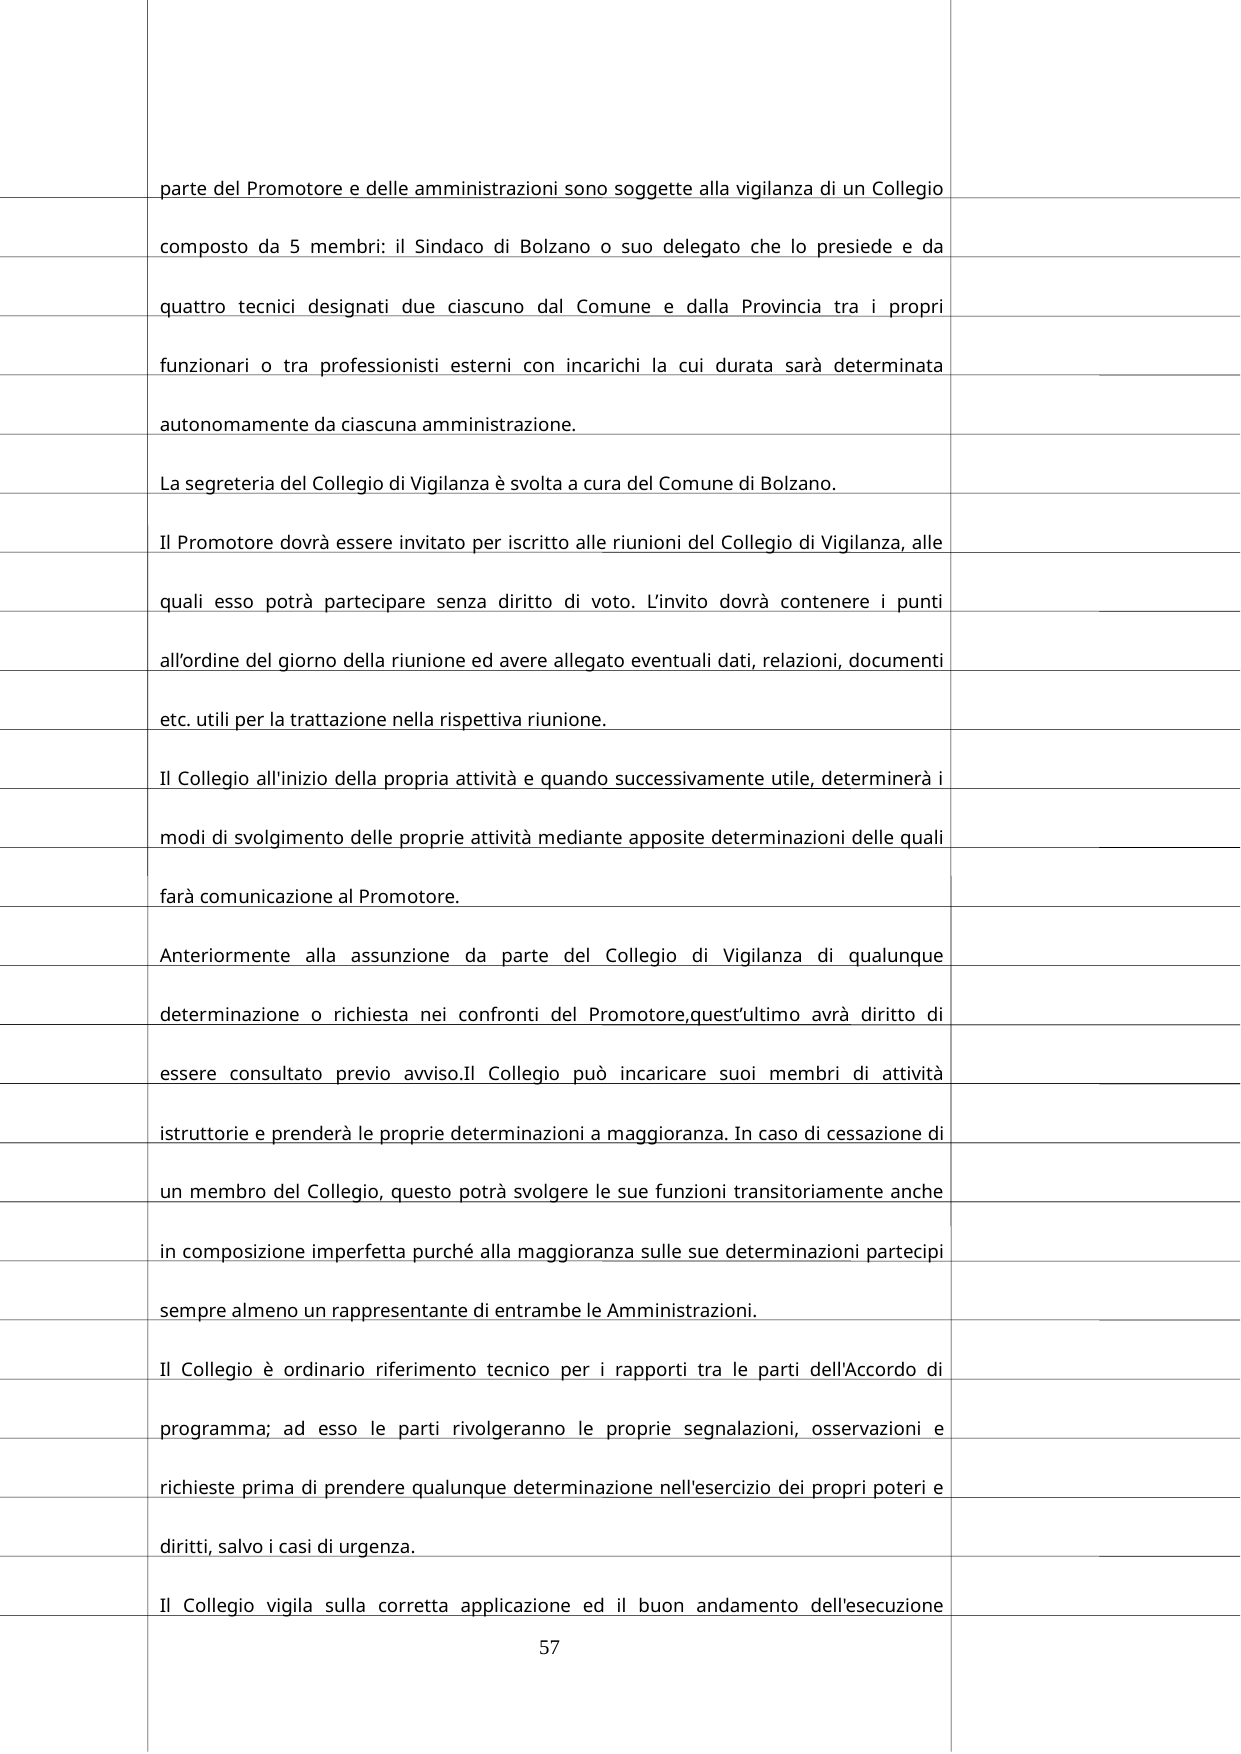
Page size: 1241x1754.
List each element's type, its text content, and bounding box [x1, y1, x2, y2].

text farà comunicazione al Promotore. [159, 848, 945, 906]
text etc. utili per la trattazione nella rispettiva riunione. [159, 671, 945, 729]
text Il Collegio vigila sulla corretta applicazione ed il buon andamento dell'esecuzione [159, 1565, 945, 1615]
text all’ordine del giorno della riunione ed avere allegato eventuali dati, relazioni, documenti [159, 612, 945, 670]
text richieste prima di prendere qualunque determinazione nell'esercizio dei propri poteri e [159, 1439, 945, 1497]
text quali esso potrà partecipare senza diritto di voto. L’invito dovrà contenere i punti [159, 553, 945, 610]
text autonomamente da ciascuna amministrazione. [159, 376, 945, 433]
text diritti, salvo i casi di urgenza. [159, 1498, 945, 1555]
text parte del Promotore e delle amministrazioni sono soggette alla vigilanza di un Collegio [159, 148, 945, 197]
text modi di svolgimento delle proprie attività mediante apposite determinazioni delle quali [159, 789, 945, 847]
text sempre almeno un rappresentante di entrambe le Amministrazioni. [159, 1262, 945, 1319]
text Il Collegio all'inizio della propria attività e quando successivamente utile, determinerà i [159, 738, 945, 788]
text [159, 907, 945, 916]
text La segreteria del Collegio di Vigilanza è svolta a cura del Comune di Bolzano. [159, 443, 945, 492]
text essere consultato previo avviso.Il Collegio può incaricare suoi membri di attività [159, 1025, 945, 1083]
text programma; ad esso le parti rivolgeranno le proprie segnalazioni, osservazioni e [159, 1380, 945, 1437]
text [159, 494, 945, 502]
text determinazione o richiesta nei confronti del Promotore,quest’ultimo avrà diritto di [159, 966, 945, 1024]
text in composizione imperfetta purché alla maggioranza sulle sue determinazioni partecipi [159, 1203, 945, 1260]
text Anteriormente alla assunzione da parte del Collegio di Vigilanza di qualunque [159, 916, 945, 965]
text Il Promotore dovrà essere invitato per iscritto alle riunioni del Collegio di Vigilanza, alle [159, 502, 945, 552]
text funzionari o tra professionisti esterni con incarichi la cui durata sarà determinata [159, 317, 945, 374]
text istruttorie e prenderà le proprie determinazioni a maggioranza. In caso di cessazione di [159, 1084, 945, 1142]
text composto da 5 membri: il Sindaco di Bolzano o suo delegato che lo presiede e da [159, 198, 945, 256]
text quattro tecnici designati due ciascuno dal Comune e dalla Provincia tra i propri [159, 258, 945, 315]
text [159, 1557, 945, 1565]
text un membro del Collegio, questo potrà svolgere le sue funzioni transitoriamente anche [159, 1144, 945, 1201]
text Il Collegio è ordinario riferimento tecnico per i rapporti tra le parti dell'Accordo di [159, 1329, 945, 1378]
